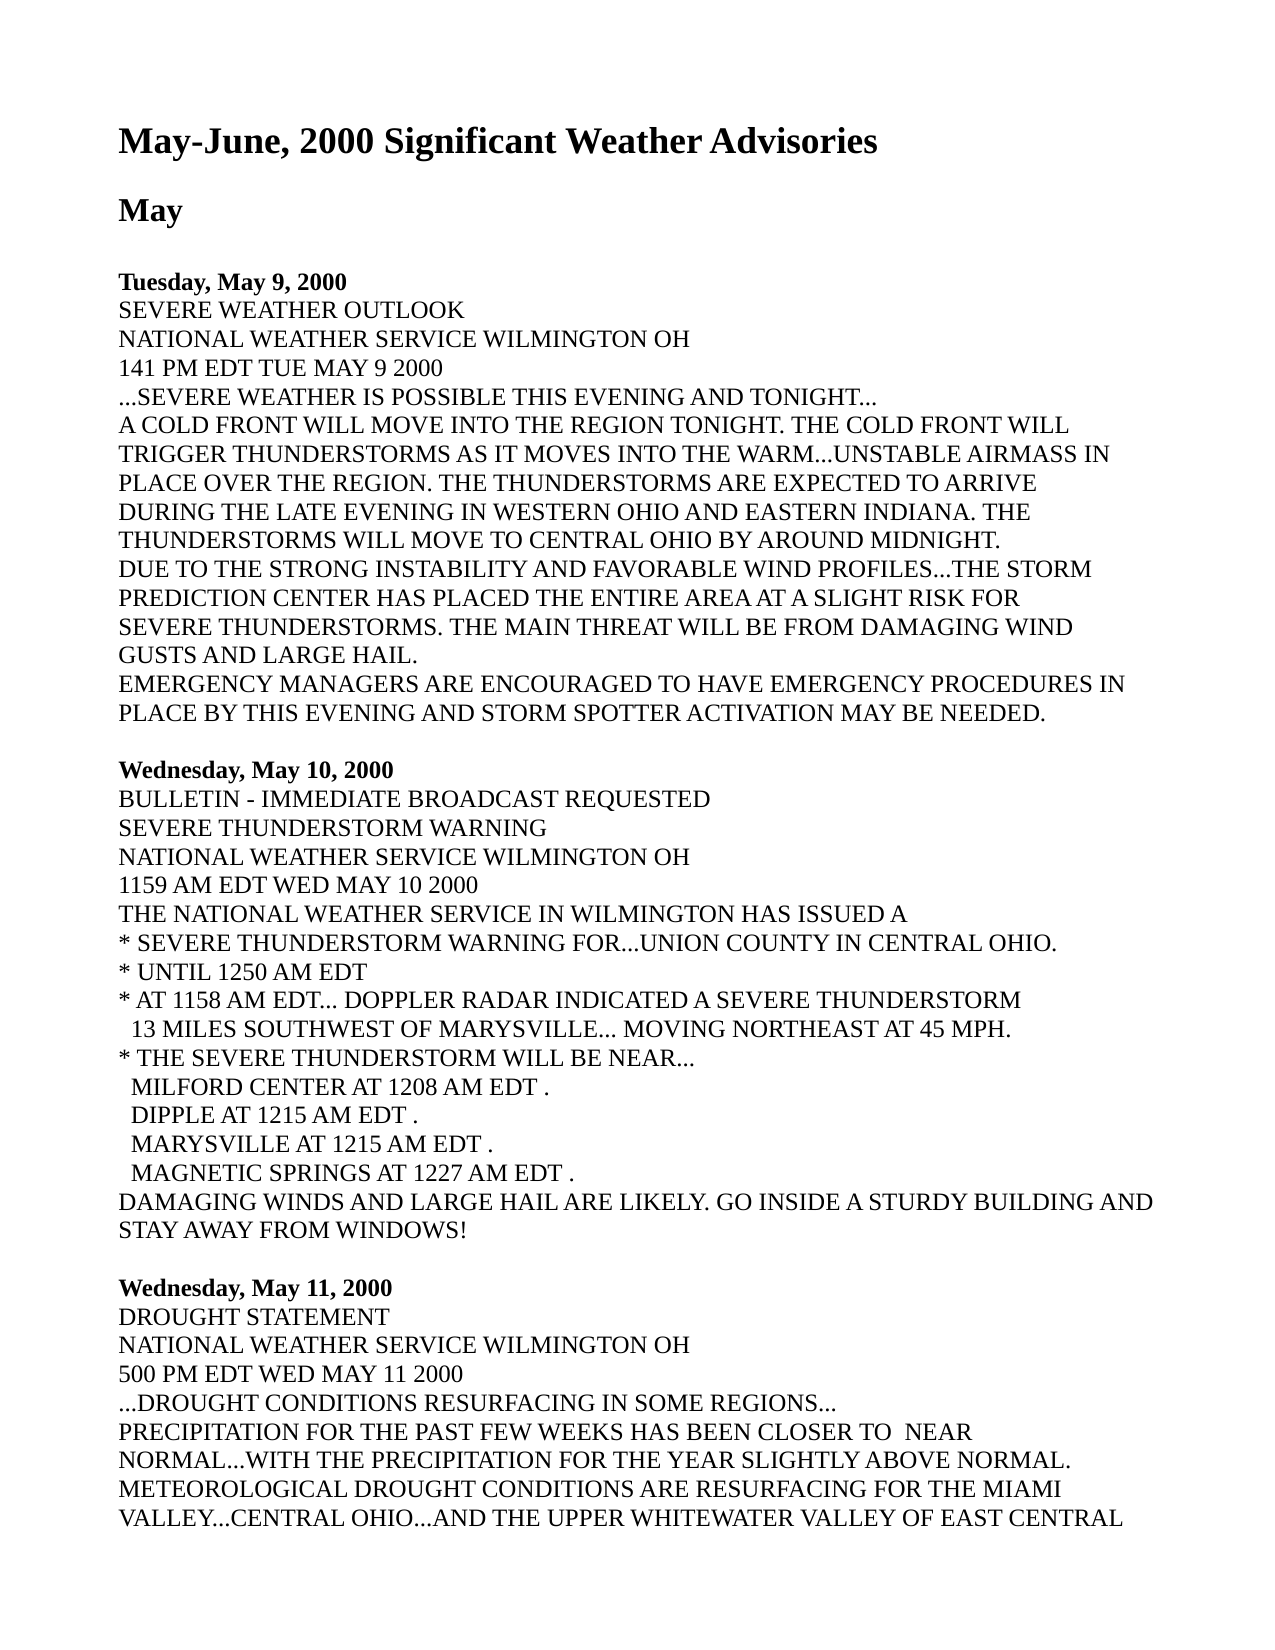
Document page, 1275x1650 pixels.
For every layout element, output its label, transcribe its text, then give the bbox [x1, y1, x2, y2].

text SEVERE WEATHER OUTLOOK NATIONAL WEATHER SERVICE WILMINGTON OH 141 PM EDT TUE MAY 9 2000 ...SEVERE WEATHER IS POSSIBLE THIS EVENING AND TONIGHT... A COLD FRONT WILL MOVE INTO THE REGION TONIGHT. THE COLD FRONT WILL TRIGGER THUNDERSTORMS AS IT MOVES INTO THE WARM...UNSTABLE AIRMASS IN PLACE OVER THE REGION. THE THUNDERSTORMS ARE EXPECTED TO ARRIVE DURING THE LATE EVENING IN WESTERN OHIO AND EASTERN INDIANA. THE THUNDERSTORMS WILL MOVE TO CENTRAL OHIO BY AROUND MIDNIGHT. DUE TO THE STRONG INSTABILITY AND FAVORABLE WIND PROFILES...THE STORM PREDICTION CENTER HAS PLACED THE ENTIRE AREA AT A SLIGHT RISK FOR SEVERE THUNDERSTORMS. THE MAIN THREAT WILL BE FROM DAMAGING WIND GUSTS AND LARGE HAIL. EMERGENCY MANAGERS ARE ENCOURAGED TO HAVE EMERGENCY PROCEDURES IN PLACE BY THIS EVENING AND STORM SPOTTER ACTIVATION MAY BE NEEDED. [118, 295, 1157, 727]
text Tuesday, May 9, 2000 [118, 267, 1157, 295]
text May [118, 190, 1157, 228]
text May-June, 2000 Significant Weather Advisories [118, 118, 1157, 161]
text DROUGHT STATEMENT NATIONAL WEATHER SERVICE WILMINGTON OH 500 PM EDT WED MAY 11 2000 ...DROUGHT CONDITIONS RESURFACING IN SOME REGIONS... PRECIPITATION FOR THE PAST FEW WEEKS HAS BEEN CLOSER TO NEAR NORMAL...WITH THE PRECIPITATION FOR THE YEAR SLIGHTLY ABOVE NORMAL. METEOROLOGICAL DROUGHT CONDITIONS ARE RESURFACING FOR THE MIAMI VALLEY...CENTRAL OHIO...AND THE UPPER WHITEWATER VALLEY OF EAST CENTRAL [118, 1302, 1157, 1532]
text Wednesday, May 11, 2000 [118, 1273, 1157, 1302]
text Wednesday, May 10, 2000 [118, 755, 1157, 784]
text BULLETIN - IMMEDIATE BROADCAST REQUESTED SEVERE THUNDERSTORM WARNING NATIONAL WEATHER SERVICE WILMINGTON OH 1159 AM EDT WED MAY 10 2000 THE NATIONAL WEATHER SERVICE IN WILMINGTON HAS ISSUED A * SEVERE THUNDERSTORM WARNING FOR...UNION COUNTY IN CENTRAL OHIO. * UNTIL 1250 AM EDT * AT 1158 AM EDT... DOPPLER RADAR INDICATED A SEVERE THUNDERSTORM 13 MILES SOUTHWEST OF MARYSVILLE... MOVING NORTHEAST AT 45 MPH. * THE SEVERE THUNDERSTORM WILL BE NEAR... MILFORD CENTER AT 1208 AM EDT . DIPPLE AT 1215 AM EDT . MARYSVILLE AT 1215 AM EDT . MAGNETIC SPRINGS AT 1227 AM EDT . DAMAGING WINDS AND LARGE HAIL ARE LIKELY. GO INSIDE A STURDY BUILDING AND STAY AWAY FROM WINDOWS! [118, 784, 1157, 1244]
